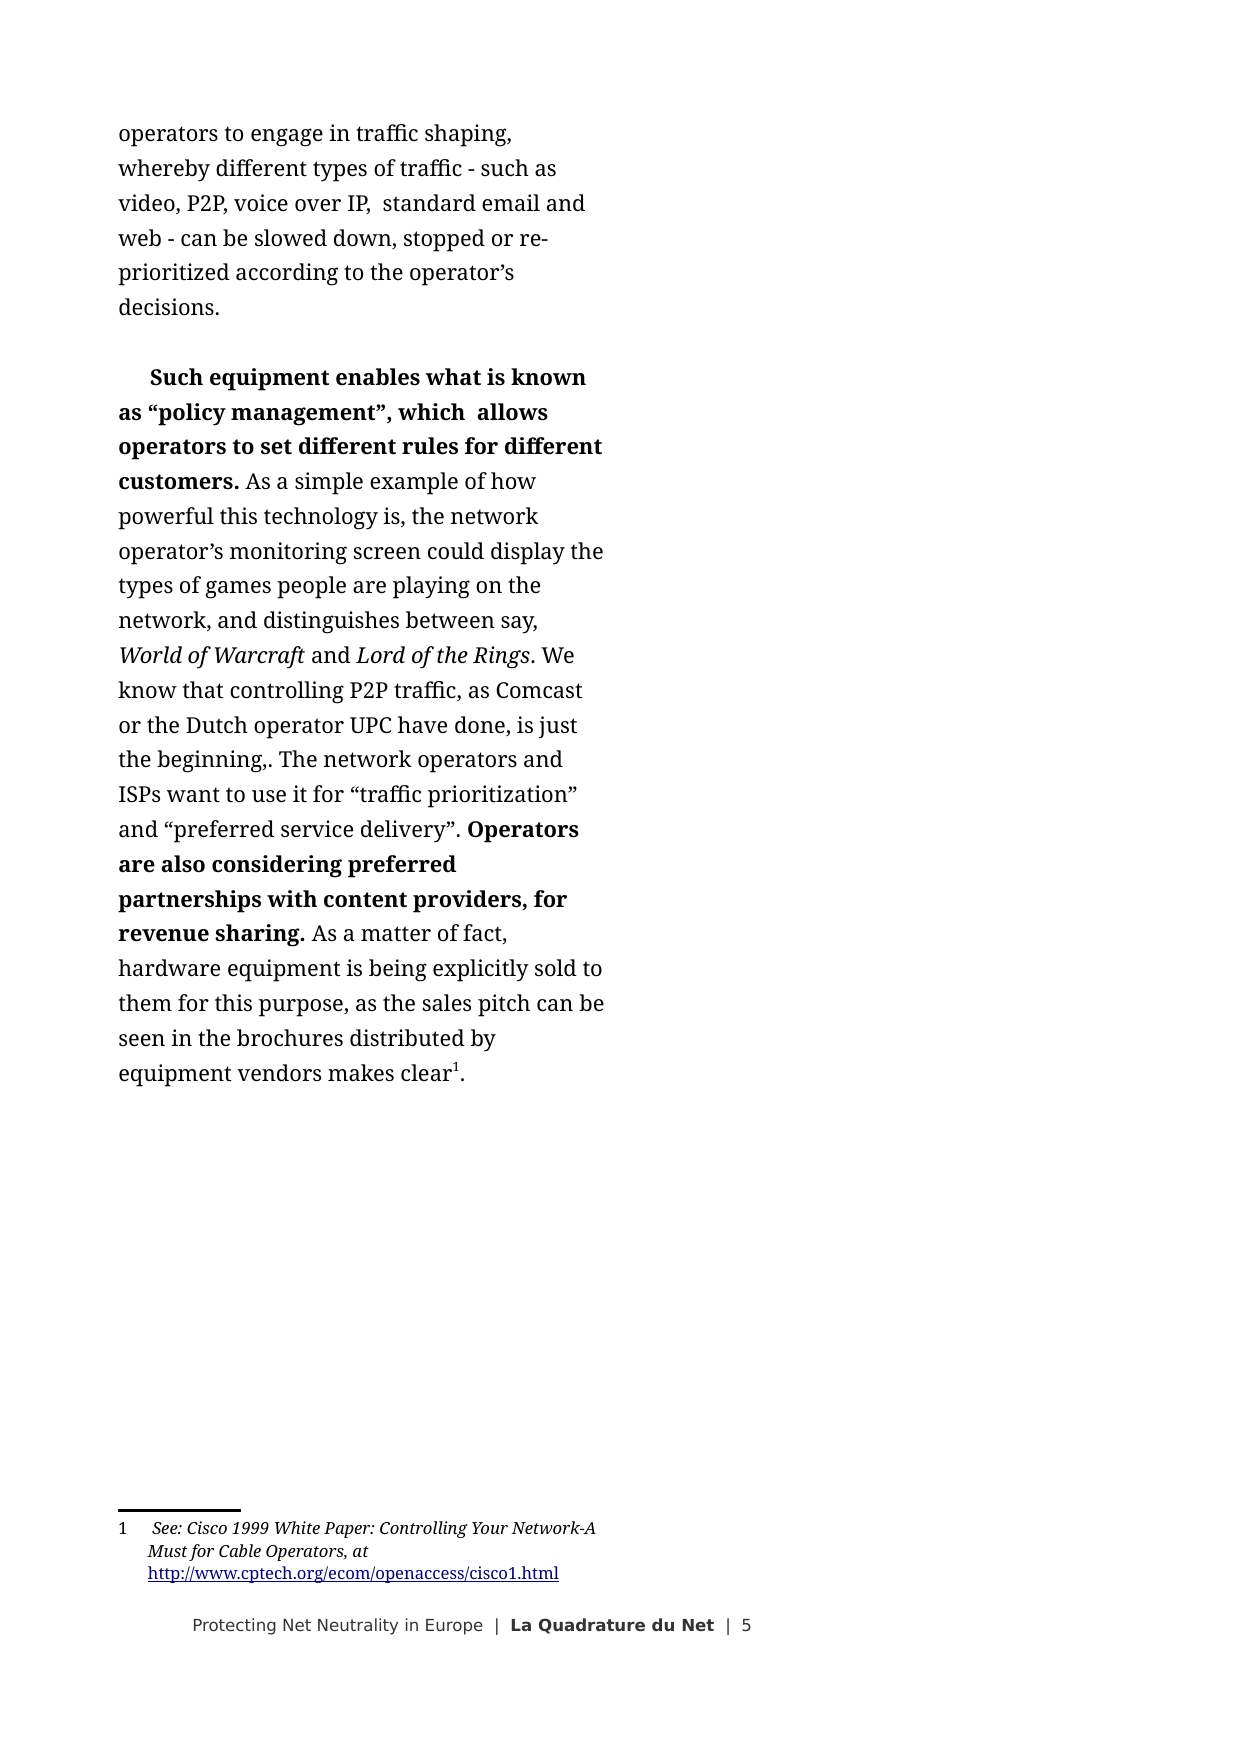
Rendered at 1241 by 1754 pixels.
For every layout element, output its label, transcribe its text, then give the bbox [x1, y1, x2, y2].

text operators to engage in traffic shaping, whereby different types of traffic - such as video, P2P, voice over IP, standard email and web - can be slowed down, stopped or re-prioritized according to the operator’s decisions. [118, 118, 605, 322]
text See: Cisco 1999 White Paper: Controlling Your Network-A Must for Cable Operators, at http://www.cptech.org/ecom/openaccess/cisco1.html [118, 1517, 605, 1585]
text Such equipment enables what is known as “policy management”, which allows operators to set different rules for different customers. As a simple example of how powerful this technology is, the network operator’s monitoring screen could display the types of games people are playing on the network, and distinguishes between say, World of Warcraft and Lord of the Rings. We know that controlling P2P traffic, as Comcast or the Dutch operator UPC have done, is just the beginning,. The network operators and ISPs want to use it for “traffic prioritization” and “preferred service delivery”. Operators are also considering preferred partnerships with content providers, for revenue sharing. As a matter of fact, hardware equipment is being explicitly sold to them for this purpose, as the sales pitch can be seen in the brochures distributed by equipment vendors makes clear. [118, 362, 605, 1087]
